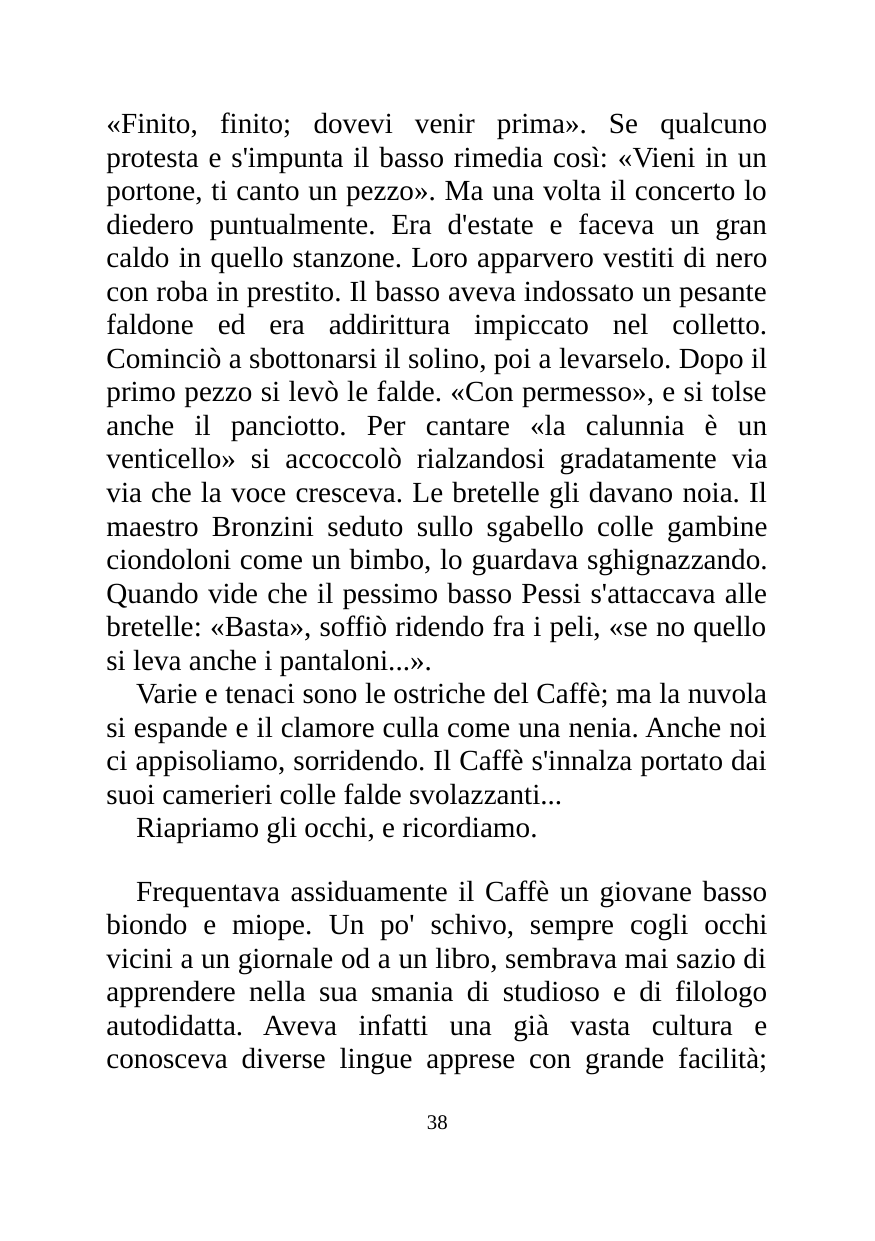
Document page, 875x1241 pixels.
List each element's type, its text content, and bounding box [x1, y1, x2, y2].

text «Finito, finito; dovevi venir prima». Se qualcuno protesta e s'impunta il basso rimedia così: «Vieni in un portone, ti canto un pezzo». Ma una volta il concerto lo diedero puntualmente. Era d'estate e faceva un gran caldo in quello stanzone. Loro apparvero vestiti di nero con roba in prestito. Il basso aveva indossato un pesante faldone ed era addirittura impiccato nel colletto. Cominciò a sbottonarsi il solino, poi a levarselo. Dopo il primo pezzo si levò le falde. «Con permesso», e si tolse anche il panciotto. Per cantare «la calunnia è un venticello» si accoccolò rialzandosi gradatamente via via che la voce cresceva. Le bretelle gli davano noia. Il maestro Bronzini seduto sullo sgabello colle gambine ciondoloni come un bimbo, lo guardava sghignazzando. Quando vide che il pessimo basso Pessi s'attaccava alle bretelle: «Basta», soffiò ridendo fra i peli, «se no quello si leva anche i pantaloni...». [106, 106, 768, 676]
text Varie e tenaci sono le ostriche del Caffè; ma la nuvola si espande e il clamore culla come una nenia. Anche noi ci appisoliamo, sorridendo. Il Caffè s'innalza portato dai suoi camerieri colle falde svolazzanti... [106, 676, 768, 811]
text Riapriamo gli occhi, e ricordiamo. [106, 811, 768, 844]
text Frequentava assiduamente il Caffè un giovane basso biondo e miope. Un po' schivo, sempre cogli occhi vicini a un giornale od a un libro, sembrava mai sazio di apprendere nella sua smania di studioso e di filologo autodidatta. Aveva infatti una già vasta cultura e conosceva diverse lingue apprese con grande facilità; [106, 874, 768, 1075]
